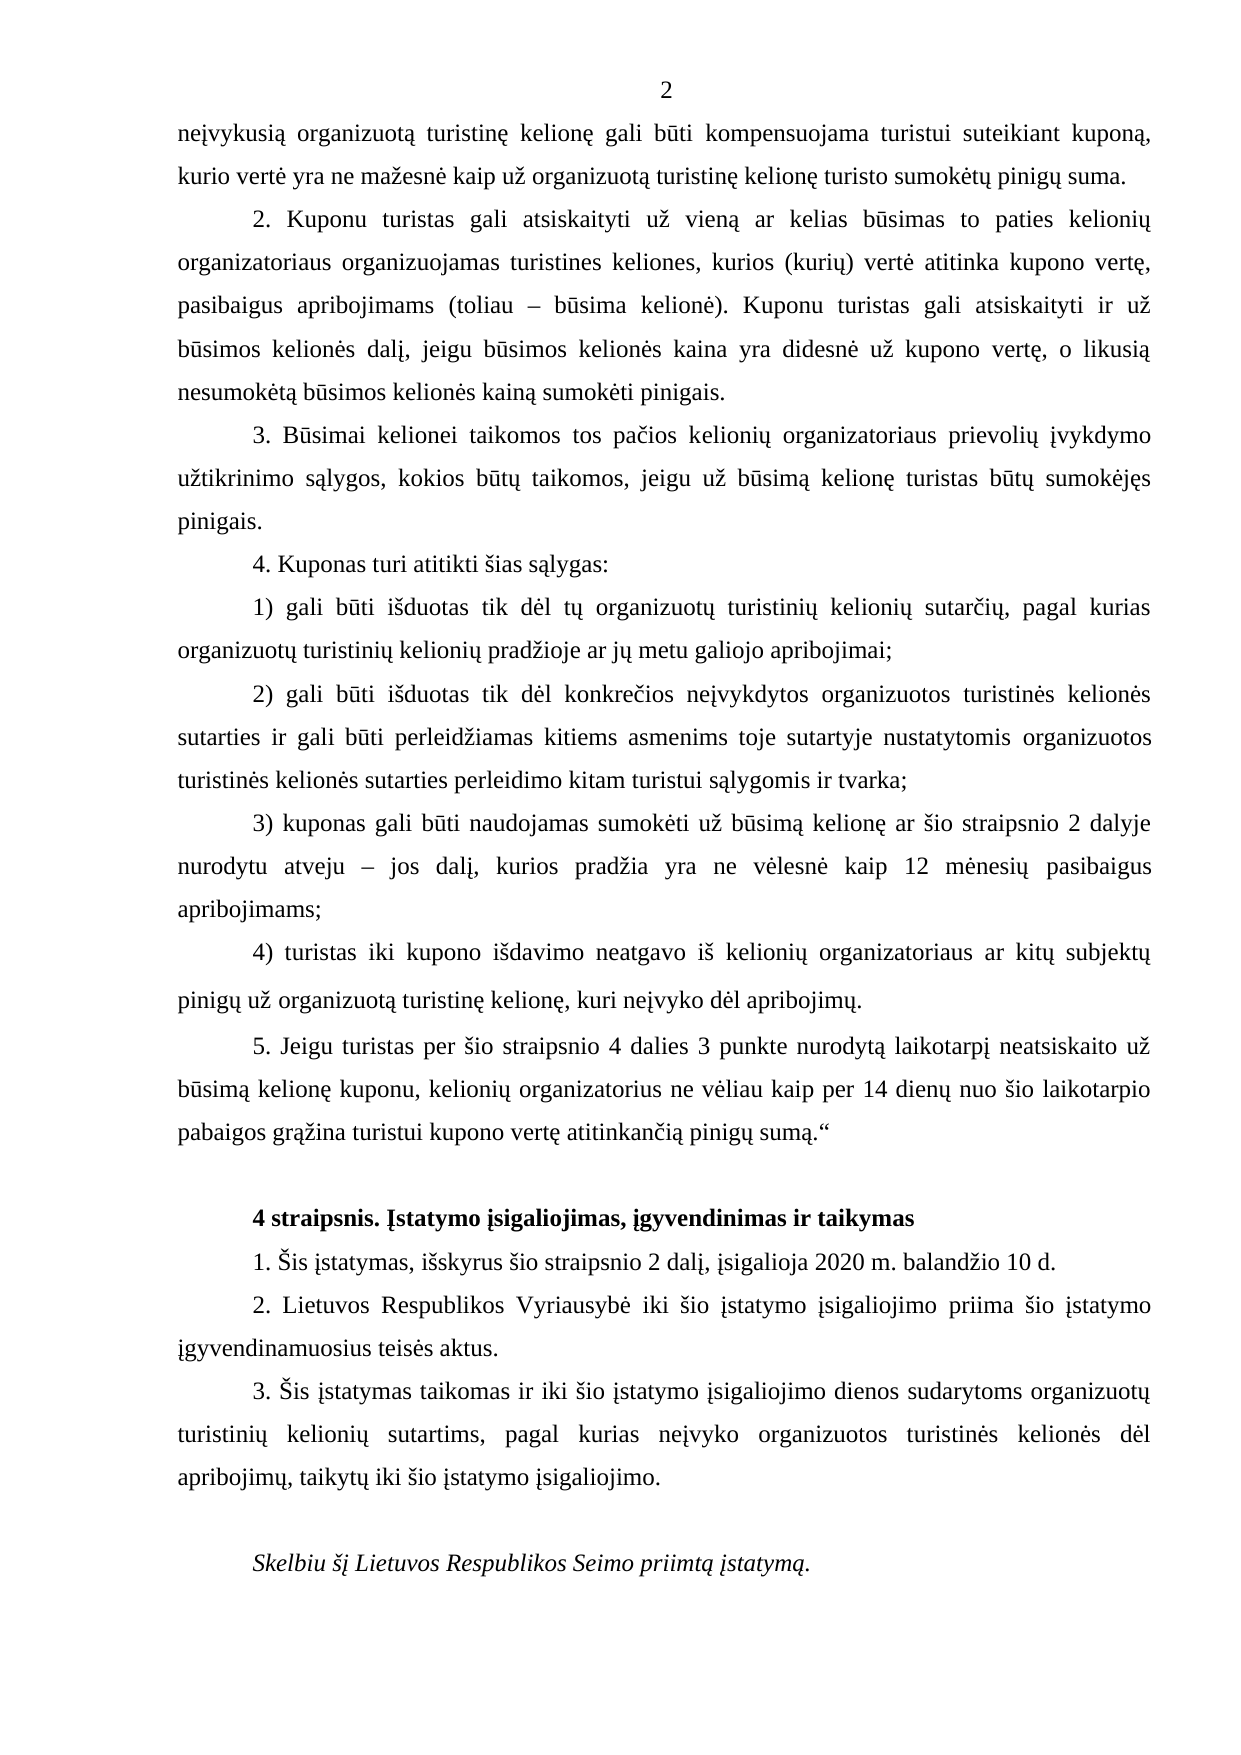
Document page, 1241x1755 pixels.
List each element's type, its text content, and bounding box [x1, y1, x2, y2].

text 4) turistas iki kupono išdavimo neatgavo iš kelionių organizatoriaus ar kitų subjektų pinigų už organizuotą turistinę kelionę, kuri neįvyko dėl apribojimų. [177, 937, 1152, 1015]
text 3) kuponas gali būti naudojamas sumokėti už būsimą kelionę ar šio straipsnio 2 dalyje nurodytu atveju – jos dalį, kurios pradžia yra ne vėlesnė kaip 12 mėnesių pasibaigus apribojimams; [177, 808, 1152, 923]
text Skelbiu šį Lietuvos Respublikos Seimo priimtą įstatymą. [177, 1548, 1152, 1577]
text 2. Kuponu turistas gali atsiskaityti už vieną ar kelias būsimas to paties kelionių organizatoriaus organizuojamas turistines keliones, kurios (kurių) vertė atitinka kupono vertę, pasibaigus apribojimams (toliau – būsima kelionė). Kuponu turistas gali atsiskaityti ir už būsimos kelionės dalį, jeigu būsimos kelionės kaina yra didesnė už kupono vertę, o likusią nesumokėtą būsimos kelionės kainą sumokėti pinigais. [177, 204, 1152, 406]
text 2) gali būti išduotas tik dėl konkrečios neįvykdytos organizuotos turistinės kelionės sutarties ir gali būti perleidžiamas kitiems asmenims toje sutartyje nustatytomis organizuotos turistinės kelionės sutarties perleidimo kitam turistui sąlygomis ir tvarka; [177, 679, 1152, 794]
text 3. Šis įstatymas taikomas ir iki šio įstatymo įsigaliojimo dienos sudarytoms organizuotų turistinių kelionių sutartims, pagal kurias neįvyko organizuotos turistinės kelionės dėl apribojimų, taikytų iki šio įstatymo įsigaliojimo. [177, 1376, 1152, 1491]
text 1. Šis įstatymas, išskyrus šio straipsnio 2 dalį, įsigalioja 2020 m. balandžio 10 d. [177, 1247, 1152, 1275]
text 3. Būsimai kelionei taikomos tos pačios kelionių organizatoriaus prievolių įvykdymo užtikrinimo sąlygos, kokios būtų taikomos, jeigu už būsimą kelionę turistas būtų sumokėjęs pinigais. [177, 420, 1152, 535]
text 4. Kuponas turi atitikti šias sąlygas: [177, 549, 1152, 578]
text 5. Jeigu turistas per šio straipsnio 4 dalies 3 punkte nurodytą laikotarpį neatsiskaito už būsimą kelionę kuponu, kelionių organizatorius ne vėliau kaip per 14 dienų nuo šio laikotarpio pabaigos grąžina turistui kupono vertę atitinkančią pinigų sumą.“ [177, 1031, 1152, 1146]
text 2. Lietuvos Respublikos Vyriausybė iki šio įstatymo įsigaliojimo priima šio įstatymo įgyvendinamuosius teisės aktus. [177, 1290, 1152, 1362]
text 4 straipsnis. Įstatymo įsigaliojimas, įgyvendinimas ir taikymas [177, 1203, 1152, 1232]
text 1) gali būti išduotas tik dėl tų organizuotų turistinių kelionių sutarčių, pagal kurias organizuotų turistinių kelionių pradžioje ar jų metu galiojo apribojimai; [177, 592, 1152, 664]
text neįvykusią organizuotą turistinę kelionę gali būti kompensuojama turistui suteikiant kuponą, kurio vertė yra ne mažesnė kaip už organizuotą turistinę kelionę turisto sumokėtų pinigų suma. [177, 118, 1152, 190]
